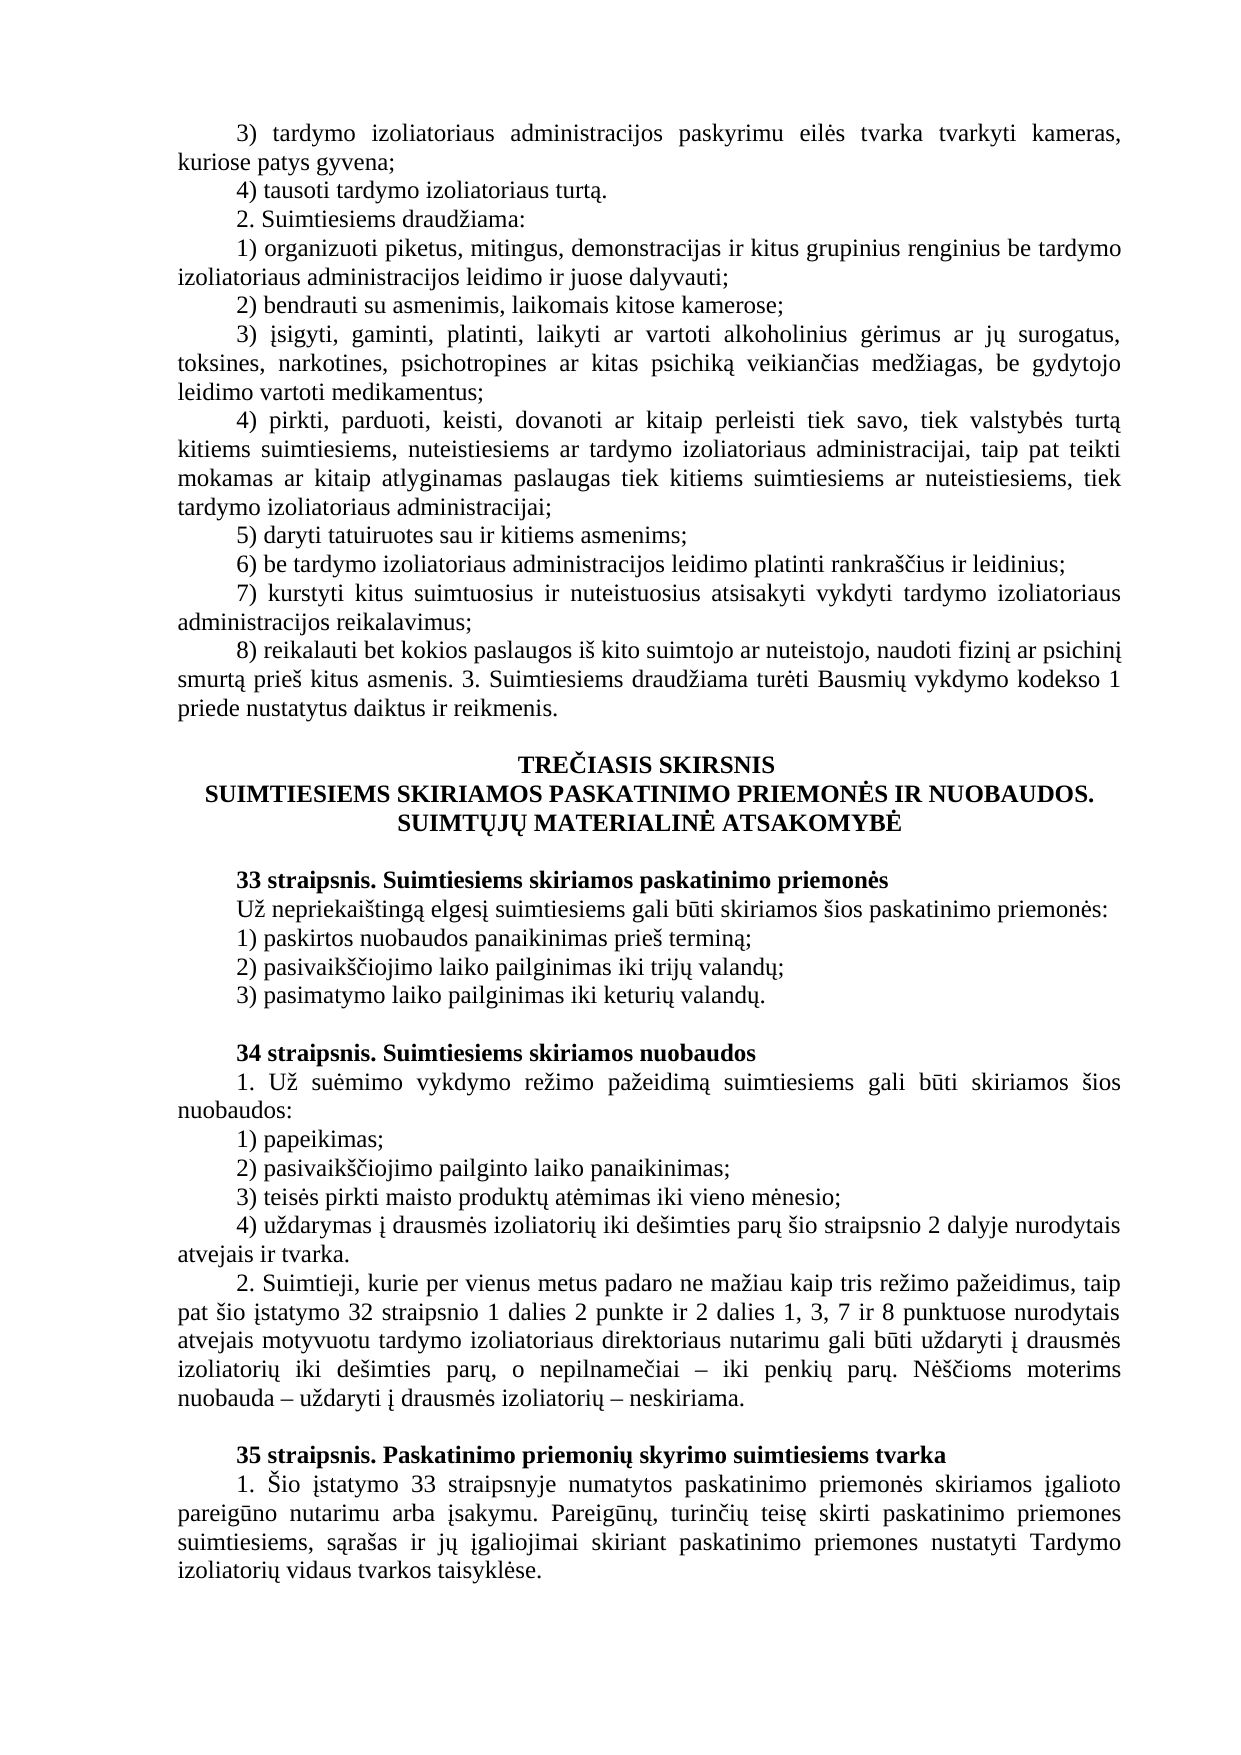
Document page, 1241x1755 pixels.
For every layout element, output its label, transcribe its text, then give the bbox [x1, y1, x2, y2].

text 1. Šio įstatymo 33 straipsnyje numatytos paskatinimo priemonės skiriamos įgalioto pareigūno nutarimu arba įsakymu. Pareigūnų, turinčių teisę skirti paskatinimo priemones suimtiesiems, sąrašas ir jų įgaliojimai skiriant paskatinimo priemones nustatyti Tardymo izoliatorių vidaus tvarkos taisyklėse. [177, 1469, 1122, 1584]
text 2. Suimtieji, kurie per vienus metus padaro ne mažiau kaip tris režimo pažeidimus, taip pat šio įstatymo 32 straipsnio 1 dalies 2 punkte ir 2 dalies 1, 3, 7 ir 8 punktuose nurodytais atvejais motyvuotu tardymo izoliatoriaus direktoriaus nutarimu gali būti uždaryti į drausmės izoliatorių iki dešimties parų, o nepilnamečiai – iki penkių parų. Nėščioms moterims nuobauda – uždaryti į drausmės izoliatorių – neskiriama. [177, 1268, 1122, 1412]
text 2. Suimtiesiems draudžiama: [177, 204, 1122, 233]
text 3) tardymo izoliatoriaus administracijos paskyrimu eilės tvarka tvarkyti kameras, kuriose patys gyvena; [177, 118, 1122, 176]
text 1) paskirtos nuobaudos panaikinimas prieš terminą; [177, 923, 1122, 952]
text 33 straipsnis. Suimtiesiems skiriamos paskatinimo priemonės [177, 866, 1122, 894]
text SUIMTIESIEMS SKIRIAMOS PASKATINIMO PRIEMONĖS IR NUOBAUDOS. SUIMTŲJŲ MATERIALINĖ ATSAKOMYBĖ [177, 779, 1122, 837]
text 4) pirkti, parduoti, keisti, dovanoti ar kitaip perleisti tiek savo, tiek valstybės turtą kitiems suimtiesiems, nuteistiesiems ar tardymo izoliatoriaus administracijai, taip pat teikti mokamas ar kitaip atlyginamas paslaugas tiek kitiems suimtiesiems ar nuteistiesiems, tiek tardymo izoliatoriaus administracijai; [177, 406, 1122, 521]
text 3) įsigyti, gaminti, platinti, laikyti ar vartoti alkoholinius gėrimus ar jų surogatus, toksines, narkotines, psichotropines ar kitas psichiką veikiančias medžiagas, be gydytojo leidimo vartoti medikamentus; [177, 319, 1122, 406]
text 7) kurstyti kitus suimtuosius ir nuteistuosius atsisakyti vykdyti tardymo izoliatoriaus administracijos reikalavimus; [177, 578, 1122, 636]
text 2) pasivaikščiojimo pailginto laiko panaikinimas; [177, 1153, 1122, 1182]
text 34 straipsnis. Suimtiesiems skiriamos nuobaudos [177, 1038, 1122, 1067]
text Už nepriekaištingą elgesį suimtiesiems gali būti skiriamos šios paskatinimo priemonės: [177, 894, 1122, 923]
text 35 straipsnis. Paskatinimo priemonių skyrimo suimtiesiems tvarka [177, 1441, 1122, 1469]
text 4) tausoti tardymo izoliatoriaus turtą. [177, 176, 1122, 204]
text 3) pasimatymo laiko pailginimas iki keturių valandų. [177, 981, 1122, 1009]
text 3) teisės pirkti maisto produktų atėmimas iki vieno mėnesio; [177, 1182, 1122, 1211]
text 8) reikalauti bet kokios paslaugos iš kito suimtojo ar nuteistojo, naudoti fizinį ar psichinį smurtą prieš kitus asmenis. 3. Suimtiesiems draudžiama turėti Bausmių vykdymo kodekso 1 priede nustatytus daiktus ir reikmenis. [177, 636, 1122, 722]
text 1. Už suėmimo vykdymo režimo pažeidimą suimtiesiems gali būti skiriamos šios nuobaudos: [177, 1067, 1122, 1124]
text 2) bendrauti su asmenimis, laikomais kitose kamerose; [177, 291, 1122, 319]
text 2) pasivaikščiojimo laiko pailginimas iki trijų valandų; [177, 952, 1122, 981]
text 4) uždarymas į drausmės izoliatorių iki dešimties parų šio straipsnio 2 dalyje nurodytais atvejais ir tvarka. [177, 1211, 1122, 1268]
text TREČIASIS SKIRSNIS [177, 751, 1122, 779]
text 1) organizuoti piketus, mitingus, demonstracijas ir kitus grupinius renginius be tardymo izoliatoriaus administracijos leidimo ir juose dalyvauti; [177, 233, 1122, 291]
text 6) be tardymo izoliatoriaus administracijos leidimo platinti rankraščius ir leidinius; [177, 549, 1122, 578]
text 5) daryti tatuiruotes sau ir kitiems asmenims; [177, 521, 1122, 549]
text 1) papeikimas; [177, 1124, 1122, 1153]
